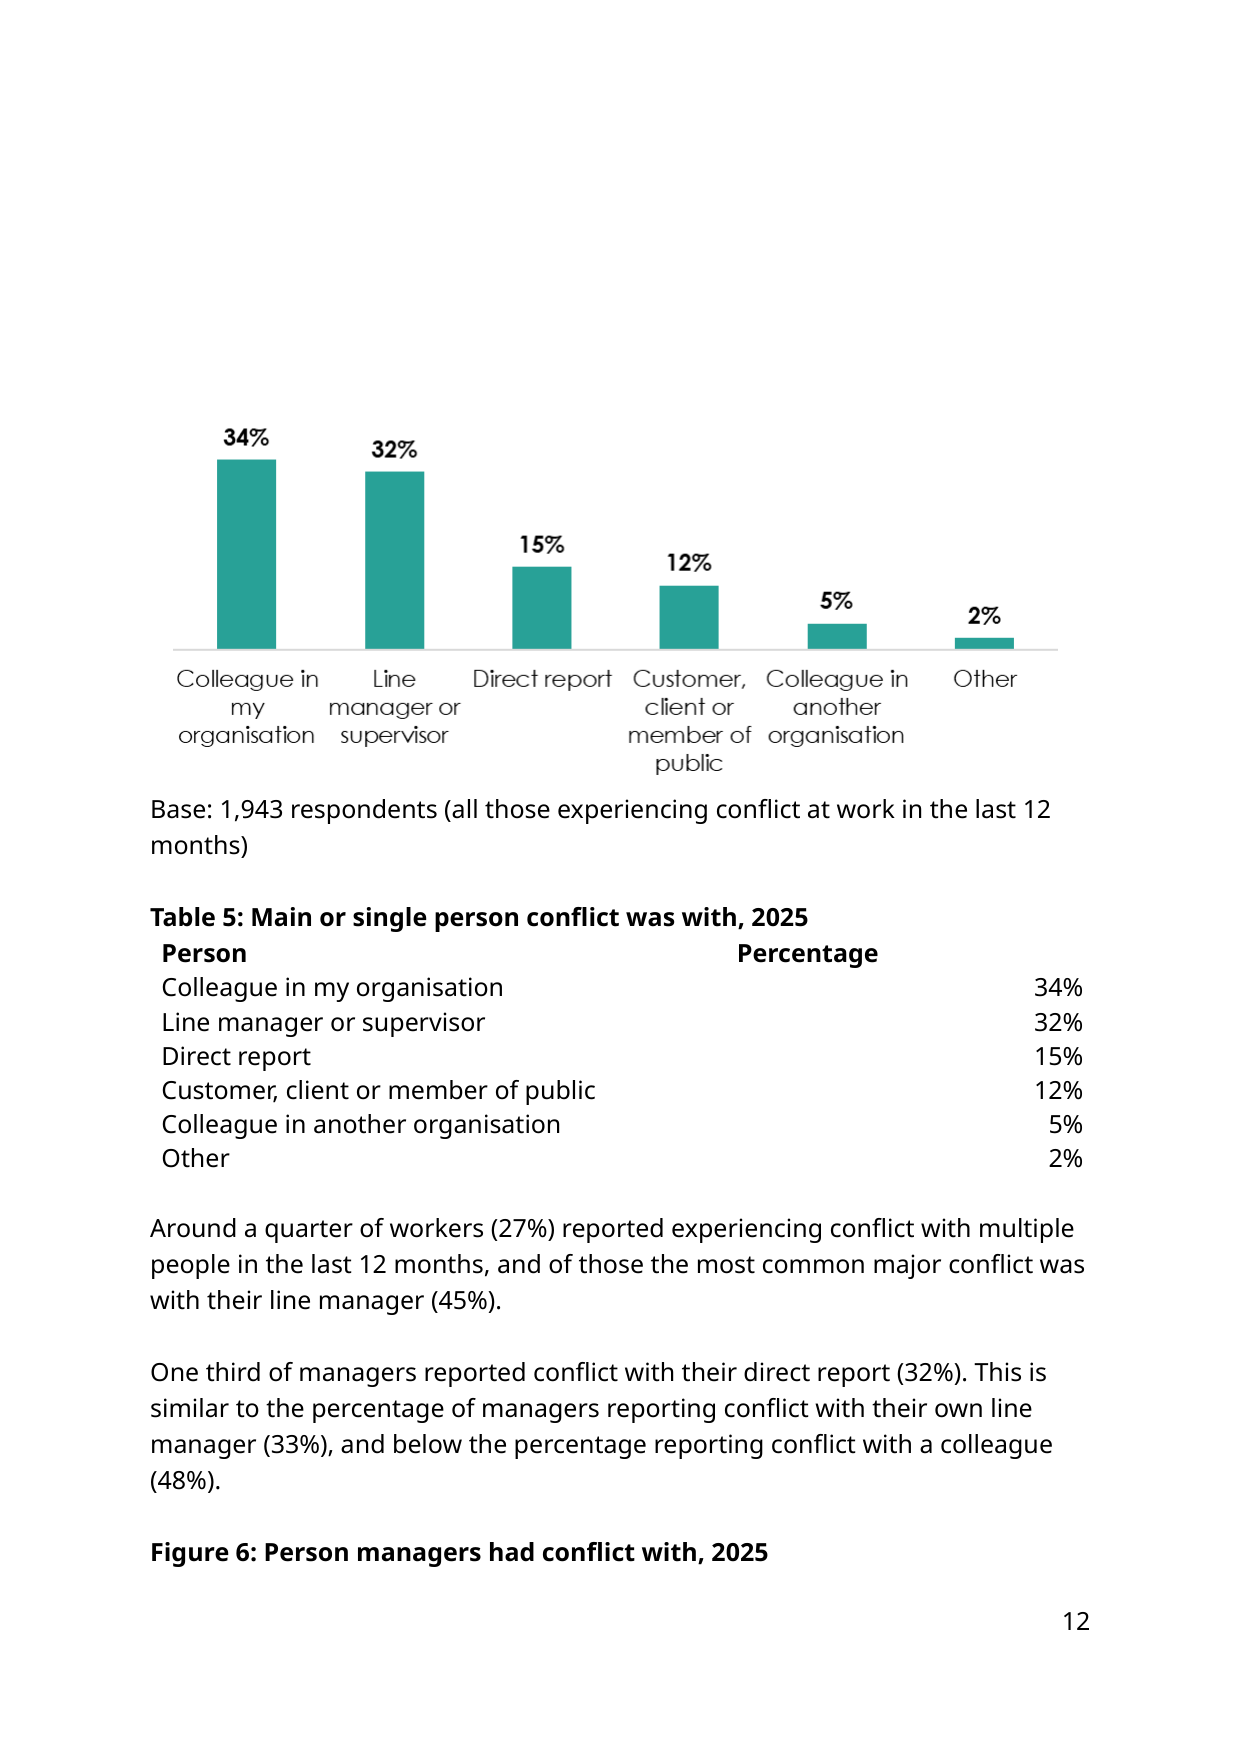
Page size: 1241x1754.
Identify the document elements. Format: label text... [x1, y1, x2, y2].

table_cell 15% [725, 1038, 1094, 1072]
table_cell 2% [725, 1140, 1094, 1174]
table_cell Direct report [150, 1038, 725, 1072]
text Table 5: Main or single person conflict was with, 2025 [150, 900, 1090, 934]
table_cell Other [150, 1140, 725, 1174]
text Figure 6: Person managers had conflict with, 2025 [150, 1535, 1090, 1569]
table_cell Customer, client or member of public [150, 1072, 725, 1106]
table_header Person [150, 936, 725, 970]
table_cell Colleague in another organisation [150, 1106, 725, 1140]
text Around a quarter of workers (27%) reported experiencing conflict with multiple people in the last 12 months, and of those the most common major conflict was with their line manager (45%). [150, 1211, 1090, 1317]
table_cell Line manager or supervisor [150, 1004, 725, 1038]
text One third of managers reported conflict with their direct report (32%). This is similar to the percentage of managers reporting conflict with their own line manager (33%), and below the percentage reporting conflict with a colleague (48%). [150, 1355, 1090, 1497]
text Base: 1,943 respondents (all those experiencing conflict at work in the last 12 months) [150, 792, 1090, 862]
table_cell 12% [725, 1072, 1094, 1106]
table_header Percentage [725, 936, 1094, 970]
table_cell 32% [725, 1004, 1094, 1038]
table_cell 5% [725, 1106, 1094, 1140]
table_cell Colleague in my organisation [150, 970, 725, 1004]
table_cell 34% [725, 970, 1094, 1004]
